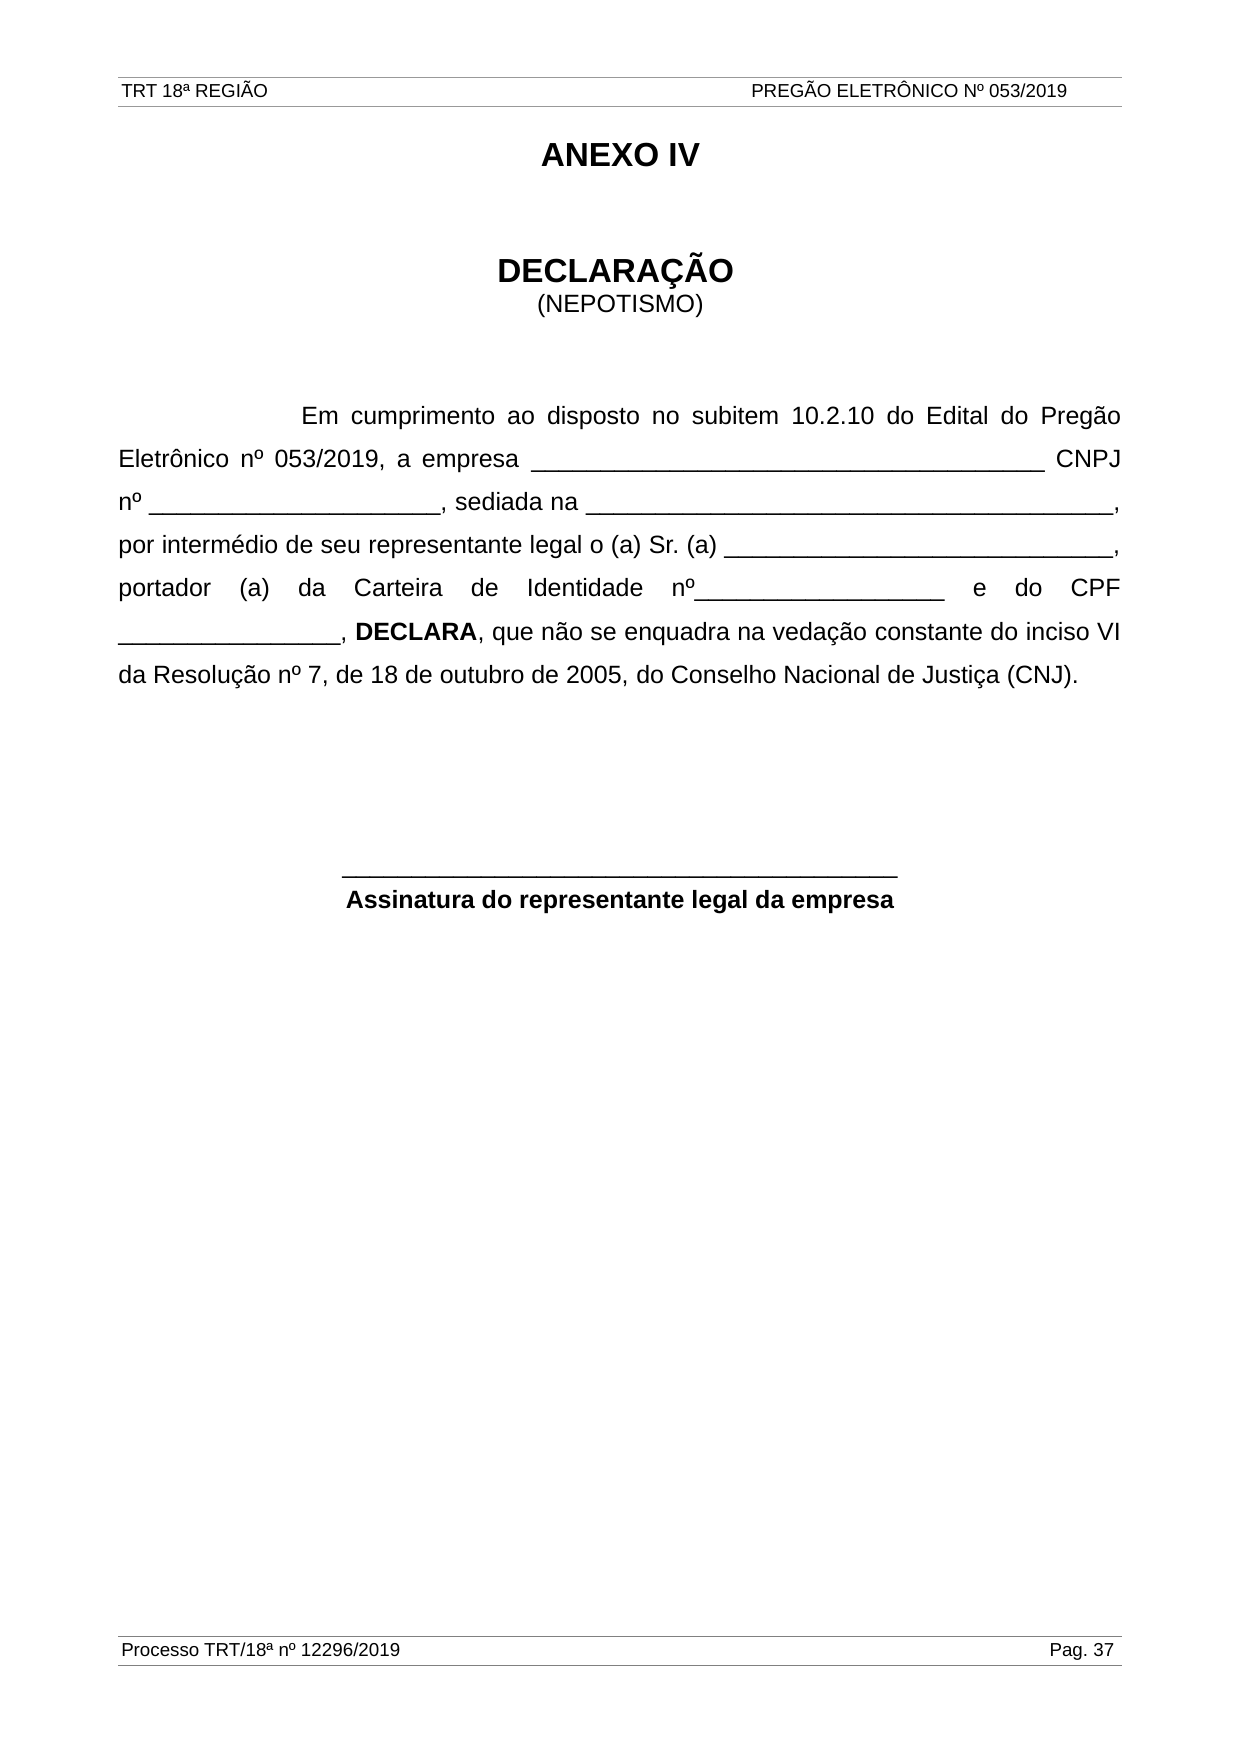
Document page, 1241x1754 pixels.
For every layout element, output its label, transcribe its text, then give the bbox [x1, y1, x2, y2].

text ________________________________________ [118, 850, 1122, 879]
text DECLARAÇÃO [118, 251, 1122, 289]
text ANEXO IV [118, 136, 1122, 174]
text Em cumprimento ao disposto no subitem 10.2.10 do Edital do Pregão Eletrônico nº 053/2019, a empresa _____________________________________ CNPJ nº _____________________, sediada na ______________________________________, por intermédio de seu representante legal o (a) Sr. (a) ____________________________, portador (a) da Carteira de Identidade nº__________________ e do CPF ________________, DECLARA, que não se enquadra na vedação constante do inciso VI da Resolução nº 7, de 18 de outubro de 2005, do Conselho Nacional de Justiça (CNJ). [118, 401, 1122, 688]
text (NEPOTISMO) [118, 289, 1122, 318]
text Assinatura do representante legal da empresa [118, 879, 1122, 914]
